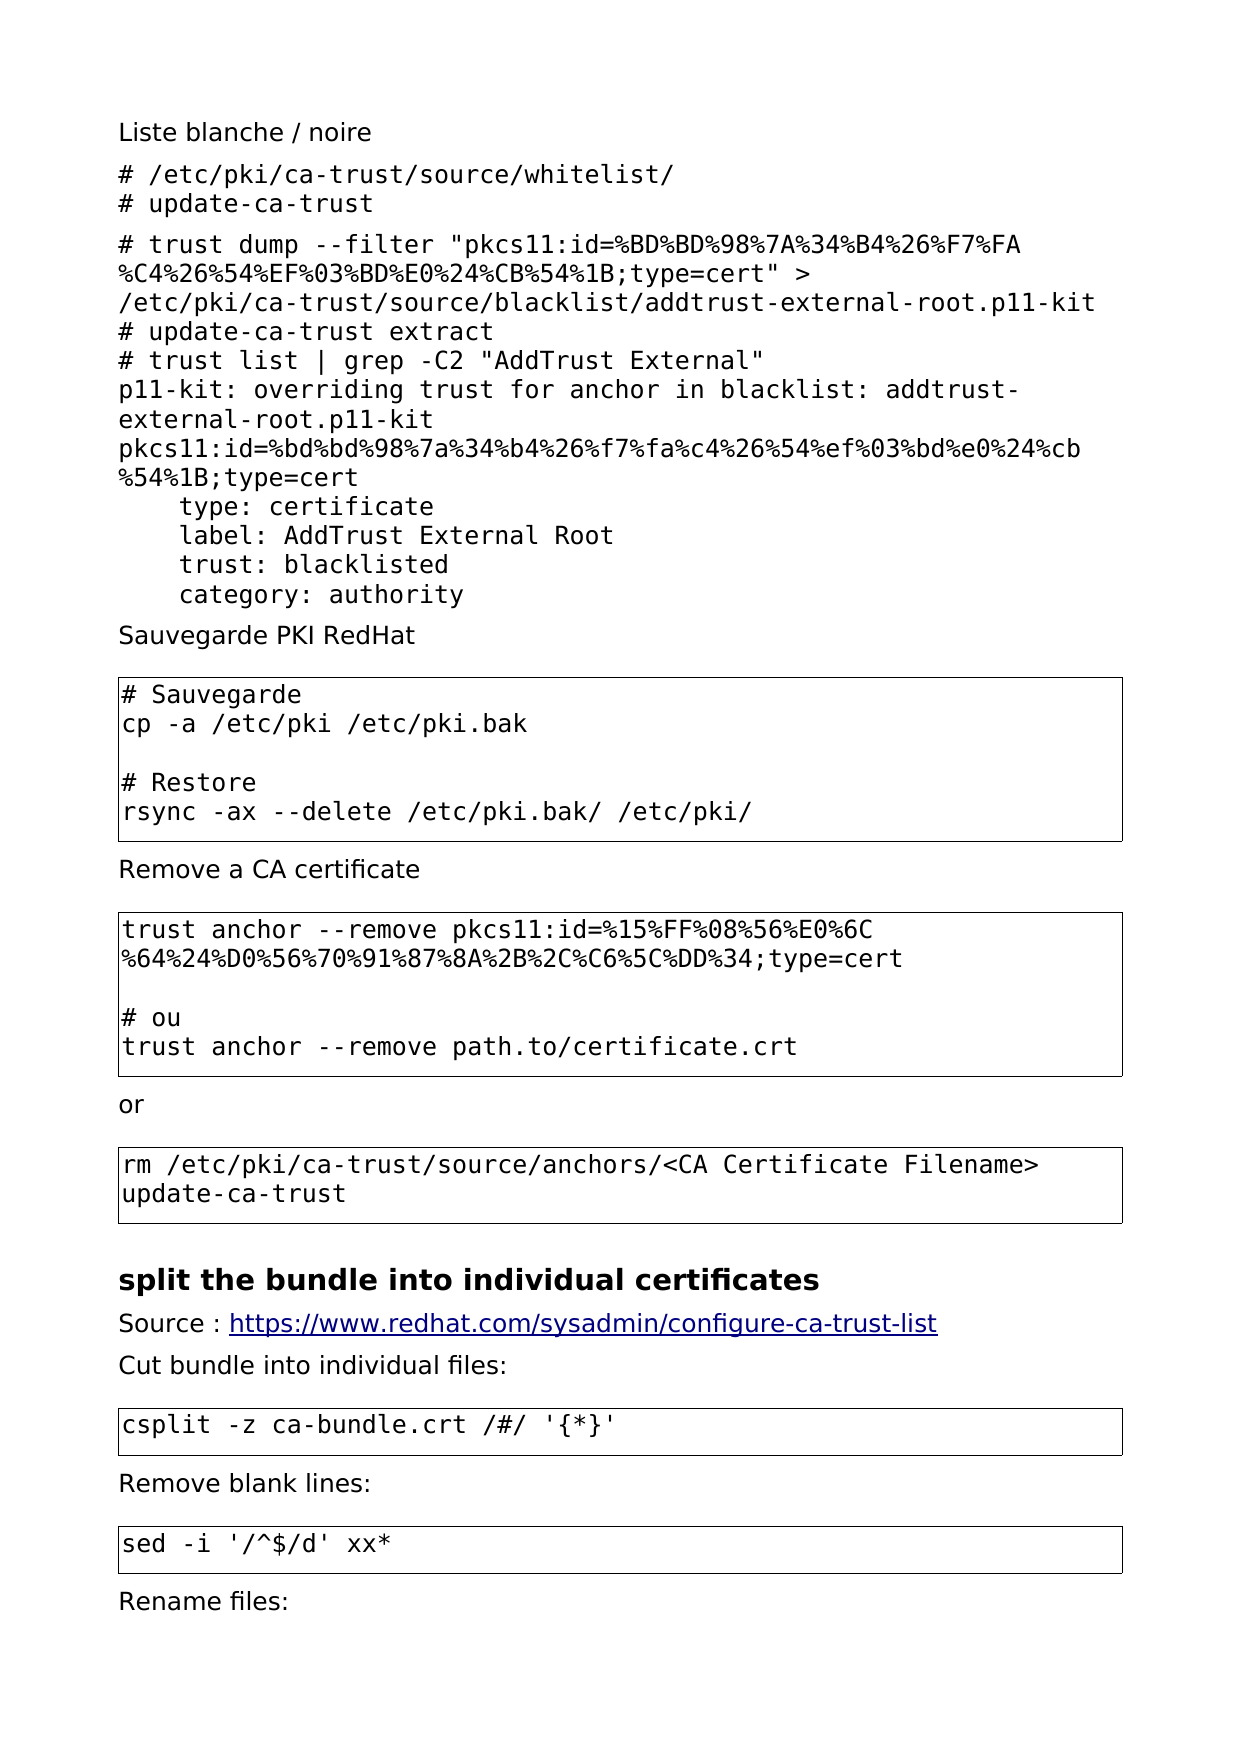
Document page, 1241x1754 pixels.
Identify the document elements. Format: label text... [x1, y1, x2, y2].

table_header sed -i '/^$/d' xx* [119, 1527, 1122, 1573]
text Source : https://www.redhat.com/sysadmin/configure-ca-trust-list [118, 1309, 1122, 1339]
table_header trust anchor --remove pkcs11:id=%15%FF%08%56%E0%6C%64%24%D0%56%70%91%87%8A%2B%2C%C6%5C%DD%34;type=cert # ou trust anchor --remove path.to/certificate.crt [119, 913, 1122, 1076]
text Rename files: [118, 1588, 1122, 1617]
text Remove a CA certificate [118, 856, 1122, 885]
text Cut bundle into individual files: [118, 1351, 1122, 1380]
table_header rm /etc/pki/ca-trust/source/anchors/<CA Certificate Filename> update-ca-trust [119, 1148, 1122, 1223]
text # /etc/pki/ca-trust/source/whitelist/ # update-ca-trust [118, 160, 1122, 218]
text or [118, 1091, 1122, 1120]
text Sauvegarde PKI RedHat [118, 621, 1122, 650]
table_header # Sauvegarde cp -a /etc/pki /etc/pki.bak # Restore rsync -ax --delete /etc/pki.bak/ /etc/pki/ [119, 678, 1122, 841]
subtitle split the bundle into individual certificates [118, 1263, 1122, 1297]
text Remove blank lines: [118, 1469, 1122, 1498]
table_header csplit -z ca-bundle.crt /#/ '{*}' [119, 1409, 1122, 1454]
text Liste blanche / noire [118, 118, 1122, 147]
text # trust dump --filter "pkcs11:id=%BD%BD%98%7A%34%B4%26%F7%FA%C4%26%54%EF%03%BD%E0%24%CB%54%1B;type=cert" > /etc/pki/ca-trust/source/blacklist/addtrust-external-root.p11-kit # update-ca-trust extract # trust list | grep -C2 "AddTrust External" p11-kit: overriding trust for anchor in blacklist: addtrust-external-root.p11-kit pkcs11:id=%bd%bd%98%7a%34%b4%26%f7%fa%c4%26%54%ef%03%bd%e0%24%cb%54%1B;type=cert type: certificate label: AddTrust External Root trust: blacklisted category: authority [118, 230, 1122, 609]
